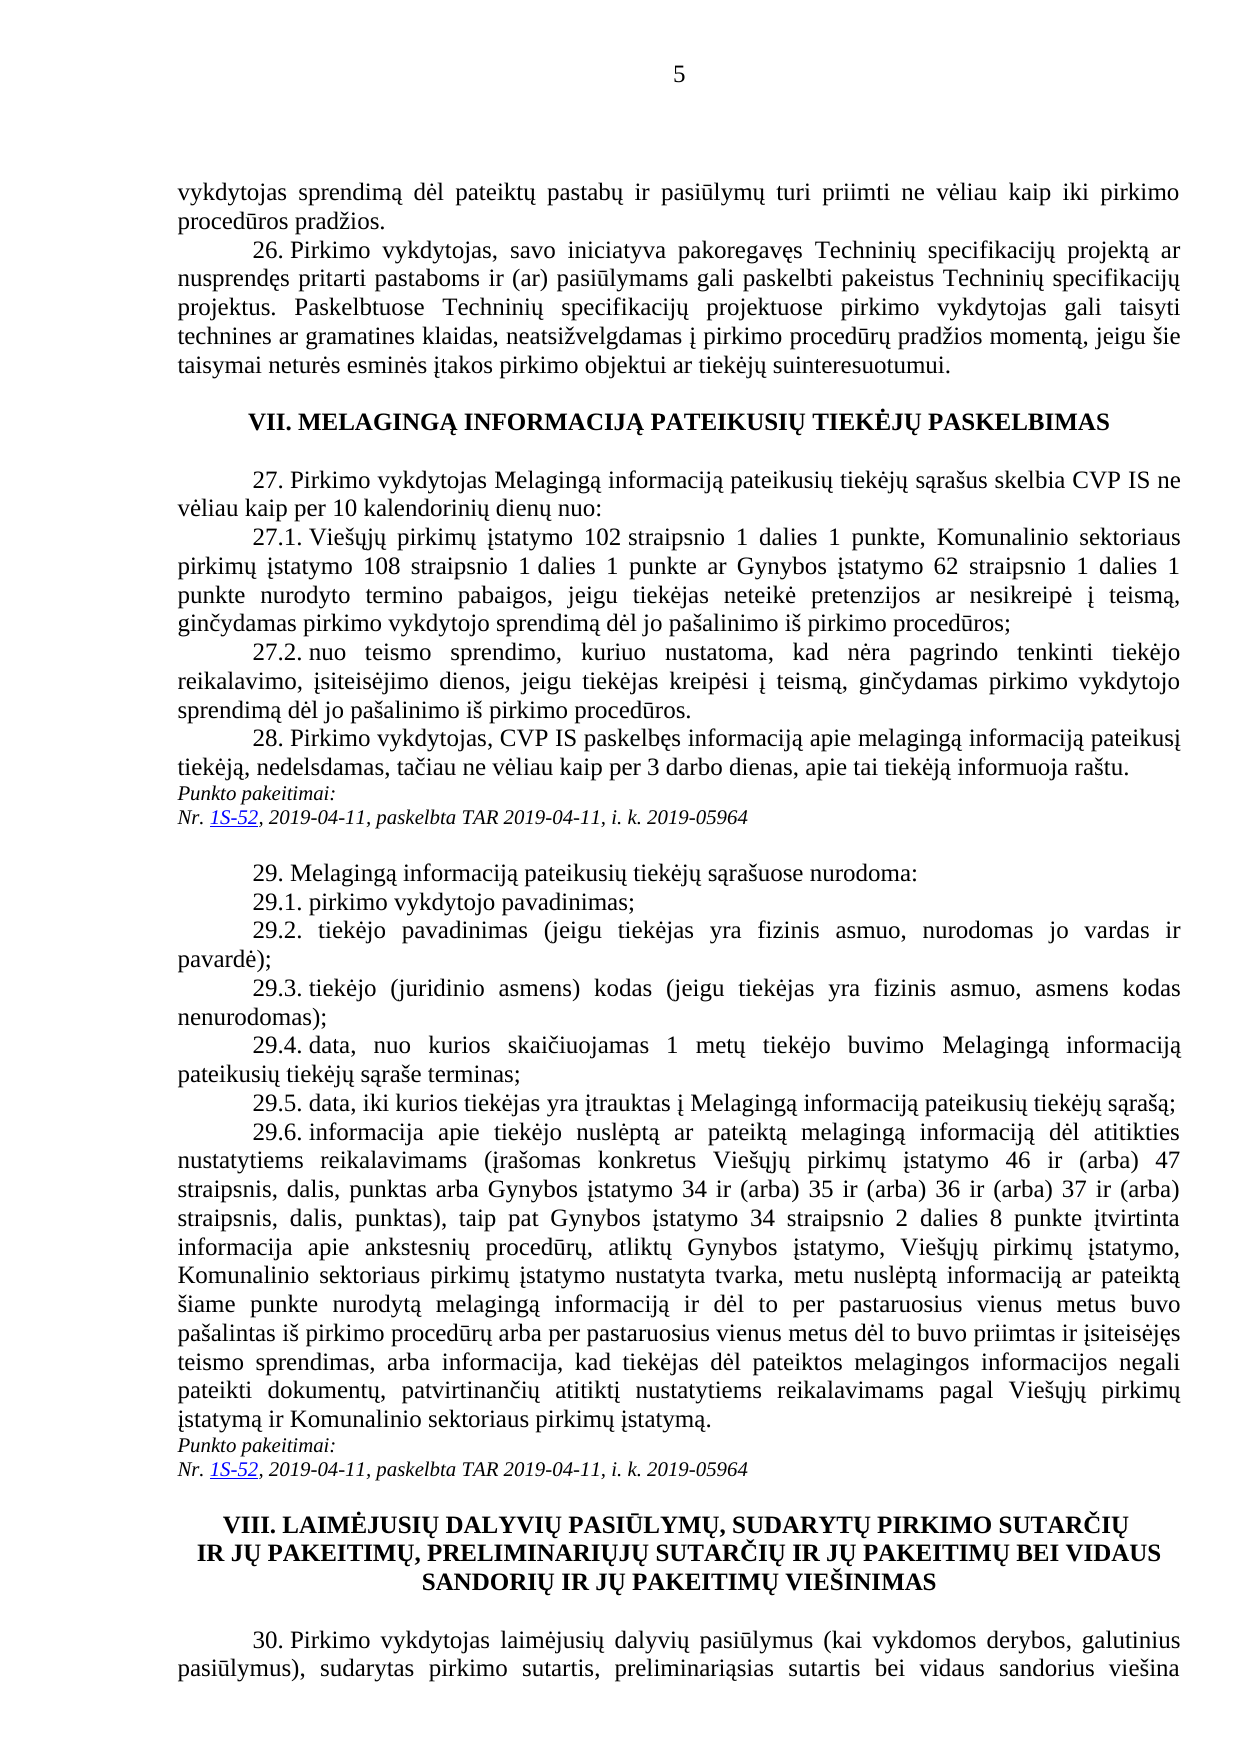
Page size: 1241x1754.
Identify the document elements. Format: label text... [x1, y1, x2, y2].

text Punkto pakeitimai: [177, 1433, 1181, 1457]
text Punkto pakeitimai: [177, 781, 1181, 805]
text vykdytojas sprendimą dėl pateiktų pastabų ir pasiūlymų turi priimti ne vėliau kaip iki pirkimo procedūros pradžios. [177, 177, 1181, 235]
text 27.2. nuo teismo sprendimo, kuriuo nustatoma, kad nėra pagrindo tenkinti tiekėjo reikalavimo, įsiteisėjimo dienos, jeigu tiekėjas kreipėsi į teismą, ginčydamas pirkimo vykdytojo sprendimą dėl jo pašalinimo iš pirkimo procedūros. [177, 637, 1181, 723]
text VII. MELAGINGĄ INFORMACIJĄ PATEIKUSIŲ TIEKĖJŲ PASKELBIMAS [177, 407, 1181, 436]
text 29.1. pirkimo vykdytojo pavadinimas; [177, 887, 1181, 915]
text Nr. 1S-52, 2019-04-11, paskelbta TAR 2019-04-11, i. k. 2019-05964 [177, 805, 1181, 829]
text 29.4. data, nuo kurios skaičiuojamas 1 metų tiekėjo buvimo Melagingą informaciją pateikusių tiekėjų sąraše terminas; [177, 1030, 1181, 1088]
text 27. Pirkimo vykdytojas Melagingą informaciją pateikusių tiekėjų sąrašus skelbia CVP IS ne vėliau kaip per 10 kalendorinių dienų nuo: [177, 465, 1181, 522]
text 26. Pirkimo vykdytojas, savo iniciatyva pakoregavęs Techninių specifikacijų projektą ar nusprendęs pritarti pastaboms ir (ar) pasiūlymams gali paskelbti pakeistus Techninių specifikacijų projektus. Paskelbtuose Techninių specifikacijų projektuose pirkimo vykdytojas gali taisyti technines ar gramatines klaidas, neatsižvelgdamas į pirkimo procedūrų pradžios momentą, jeigu šie taisymai neturės esminės įtakos pirkimo objektui ar tiekėjų suinteresuotumui. [177, 235, 1181, 378]
text 27.1. Viešųjų pirkimų įstatymo 102 straipsnio 1 dalies 1 punkte, Komunalinio sektoriaus pirkimų įstatymo 108 straipsnio 1 dalies 1 punkte ar Gynybos įstatymo 62 straipsnio 1 dalies 1 punkte nurodyto termino pabaigos, jeigu tiekėjas neteikė pretenzijos ar nesikreipė į teismą, ginčydamas pirkimo vykdytojo sprendimą dėl jo pašalinimo iš pirkimo procedūros; [177, 522, 1181, 637]
text 29.6. informacija apie tiekėjo nuslėptą ar pateiktą melagingą informaciją dėl atitikties nustatytiems reikalavimams (įrašomas konkretus Viešųjų pirkimų įstatymo 46 ir (arba) 47 straipsnis, dalis, punktas arba Gynybos įstatymo 34 ir (arba) 35 ir (arba) 36 ir (arba) 37 ir (arba) straipsnis, dalis, punktas), taip pat Gynybos įstatymo 34 straipsnio 2 dalies 8 punkte įtvirtinta informacija apie ankstesnių procedūrų, atliktų Gynybos įstatymo, Viešųjų pirkimų įstatymo, Komunalinio sektoriaus pirkimų įstatymo nustatyta tvarka, metu nuslėptą informaciją ar pateiktą šiame punkte nurodytą melagingą informaciją ir dėl to per pastaruosius vienus metus buvo pašalintas iš pirkimo procedūrų arba per pastaruosius vienus metus dėl to buvo priimtas ir įsiteisėjęs teismo sprendimas, arba informacija, kad tiekėjas dėl pateiktos melagingos informacijos negali pateikti dokumentų, patvirtinančių atitiktį nustatytiems reikalavimams pagal Viešųjų pirkimų įstatymą ir Komunalinio sektoriaus pirkimų įstatymą. [177, 1117, 1181, 1433]
text Nr. 1S-52, 2019-04-11, paskelbta TAR 2019-04-11, i. k. 2019-05964 [177, 1457, 1181, 1481]
text 30. Pirkimo vykdytojas laimėjusių dalyvių pasiūlymus (kai vykdomos derybos, galutinius pasiūlymus), sudarytas pirkimo sutartis, preliminariąsias sutartis bei vidaus sandorius viešina [177, 1625, 1181, 1682]
text VIII. LAIMĖJUSIŲ DALYVIŲ PASIŪLYMŲ, SUDARYTŲ PIRKIMO SUTARČIŲ [177, 1510, 1181, 1538]
text 29.5. data, iki kurios tiekėjas yra įtrauktas į Melagingą informaciją pateikusių tiekėjų sąrašą; [177, 1088, 1181, 1117]
text 29. Melagingą informaciją pateikusių tiekėjų sąrašuose nurodoma: [177, 858, 1181, 887]
text IR JŲ PAKEITIMŲ, PRELIMINARIŲJŲ SUTARČIŲ IR JŲ PAKEITIMŲ BEI VIDAUS SANDORIŲ IR JŲ PAKEITIMŲ VIEŠINIMAS [177, 1538, 1181, 1596]
text 29.3. tiekėjo (juridinio asmens) kodas (jeigu tiekėjas yra fizinis asmuo, asmens kodas nenurodomas); [177, 973, 1181, 1030]
text 28. Pirkimo vykdytojas, CVP IS paskelbęs informaciją apie melagingą informaciją pateikusį tiekėją, nedelsdamas, tačiau ne vėliau kaip per 3 darbo dienas, apie tai tiekėją informuoja raštu. [177, 723, 1181, 781]
text 29.2. tiekėjo pavadinimas (jeigu tiekėjas yra fizinis asmuo, nurodomas jo vardas ir pavardė); [177, 915, 1181, 973]
